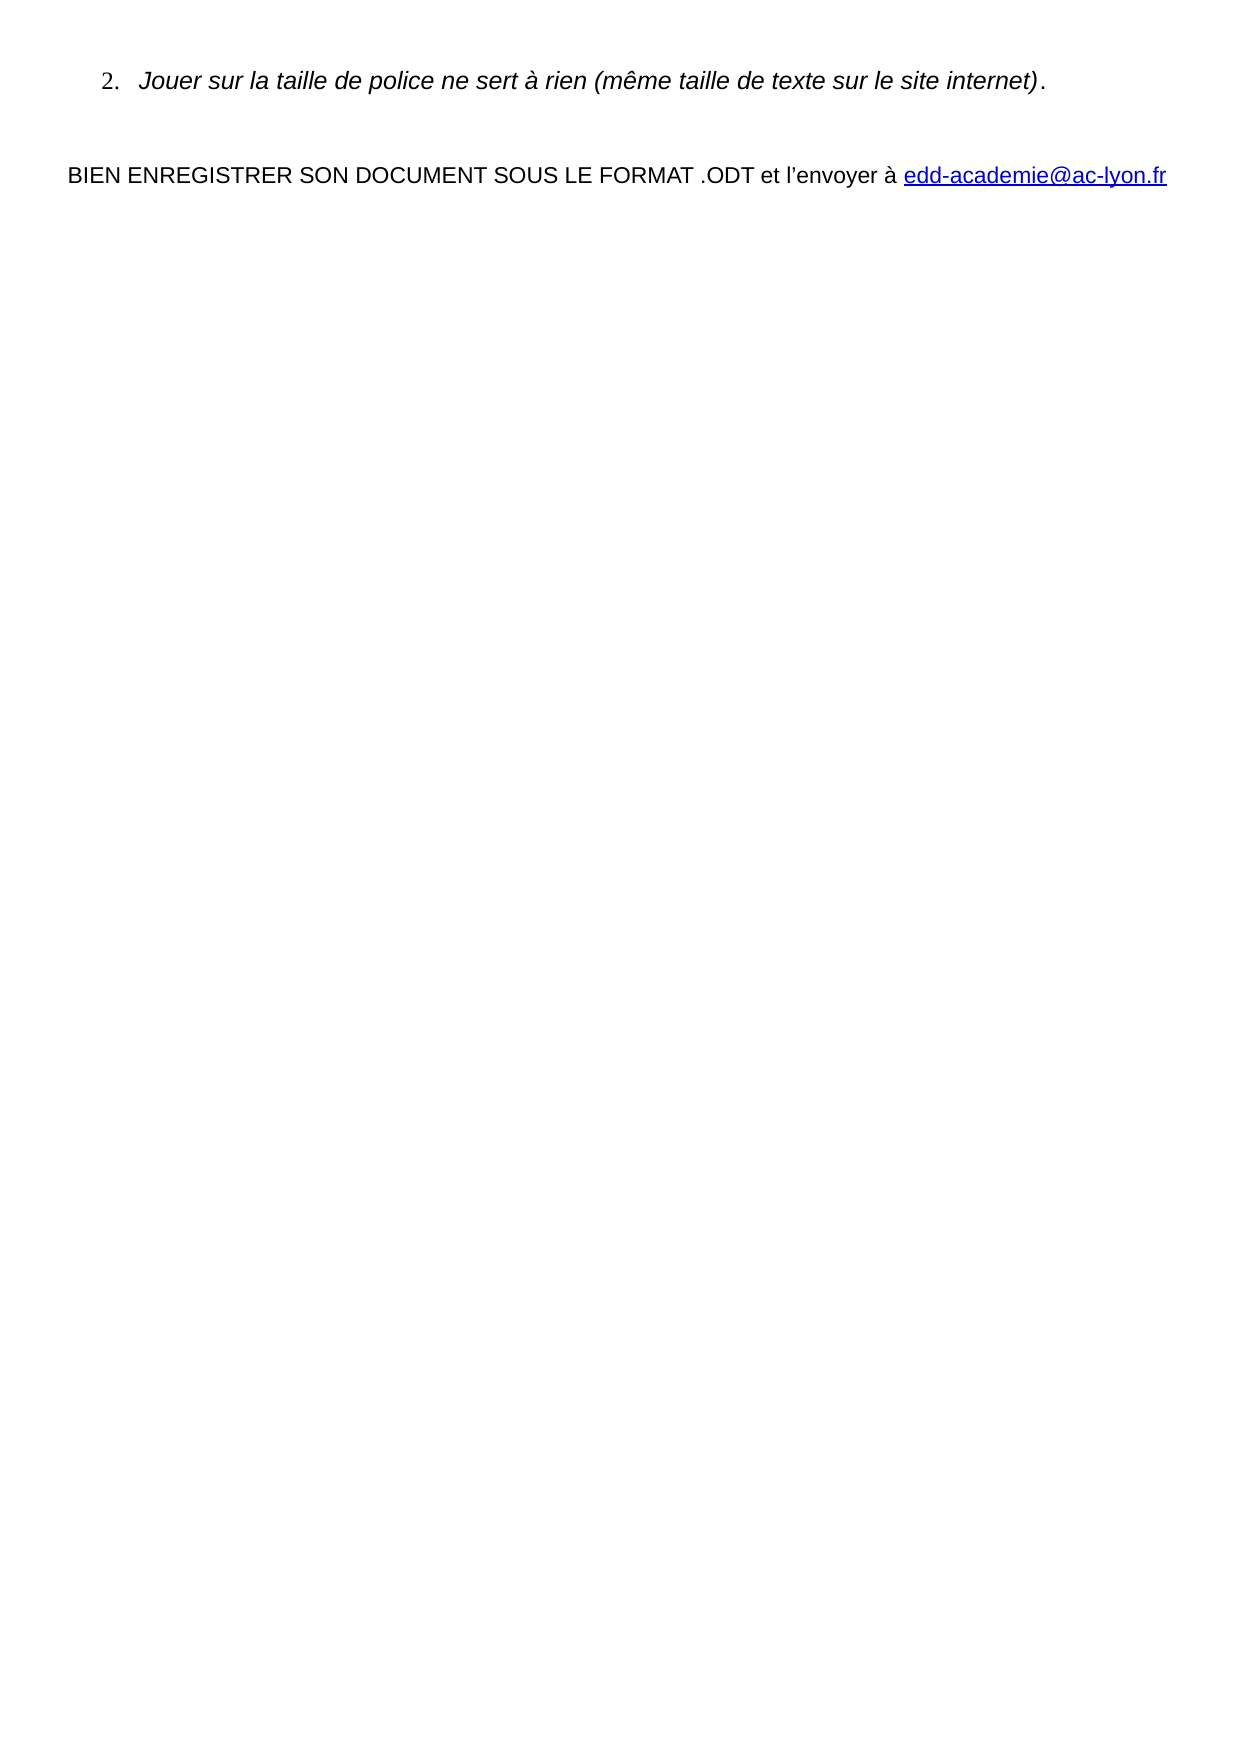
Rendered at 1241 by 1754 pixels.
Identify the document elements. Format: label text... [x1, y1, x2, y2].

text BIEN ENREGISTRER SON DOCUMENT SOUS LE FORMAT .ODT et l’envoyer à edd-academie@ac-lyon.fr [64, 162, 1170, 188]
list Jouer sur la taille de police ne sert à rien (même taille de texte sur le site internet). [101, 66, 1170, 95]
